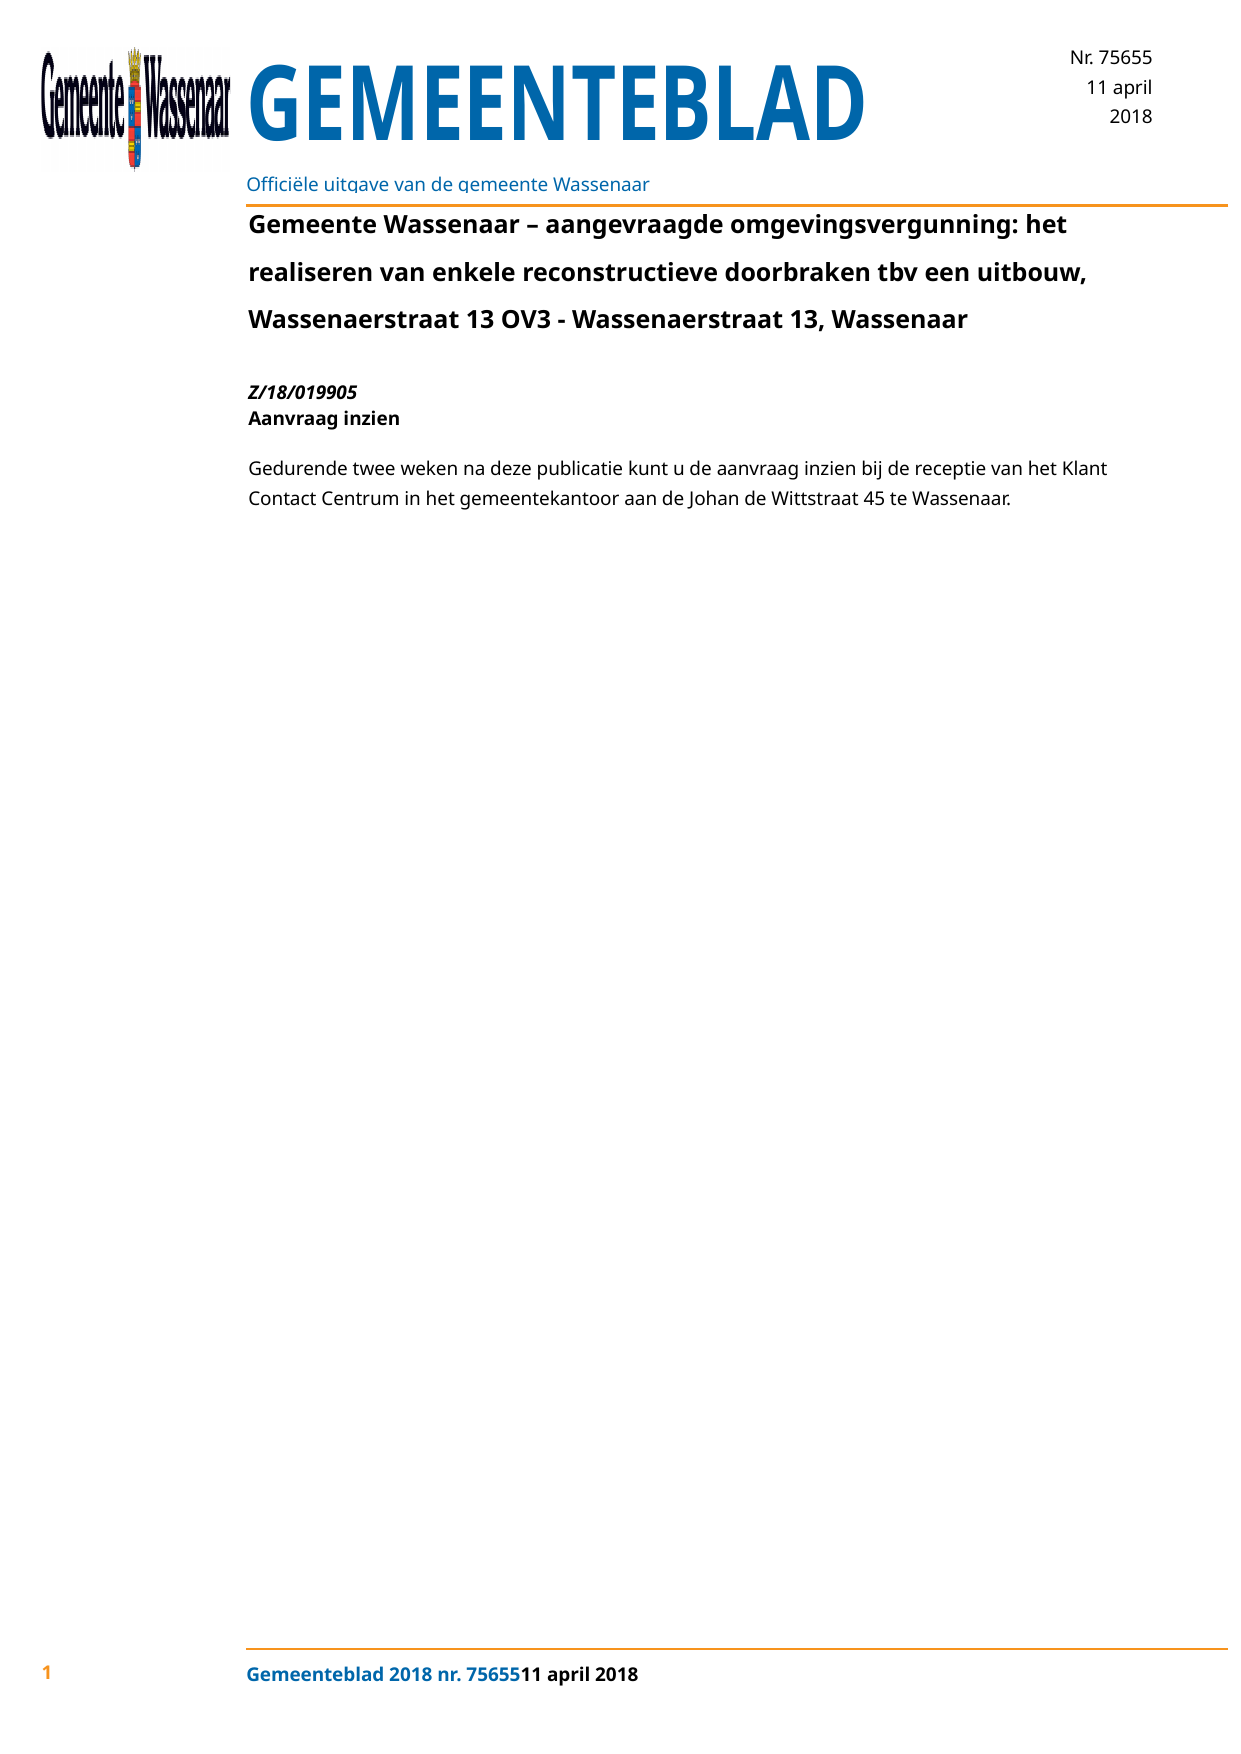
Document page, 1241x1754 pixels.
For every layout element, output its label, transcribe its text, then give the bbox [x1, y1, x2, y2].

text Aanvraag inzien [248, 405, 1152, 431]
text Gemeente Wassenaar – aangevraagde omgevingsvergunning: het realiseren van enkele reconstructieve doorbraken tbv een uitbouw, Wassenaerstraat 13 OV3 - Wassenaerstraat 13, Wassenaar [248, 207, 1152, 336]
picture [41, 47, 231, 172]
text Gedurende twee weken na deze publicatie kunt u de aanvraag inzien bij de receptie van het Klant Contact Centrum in het gemeentekantoor aan de Johan de Wittstraat 45 te Wassenaar. [248, 455, 1152, 511]
text Z/18/019905 [248, 379, 1152, 405]
